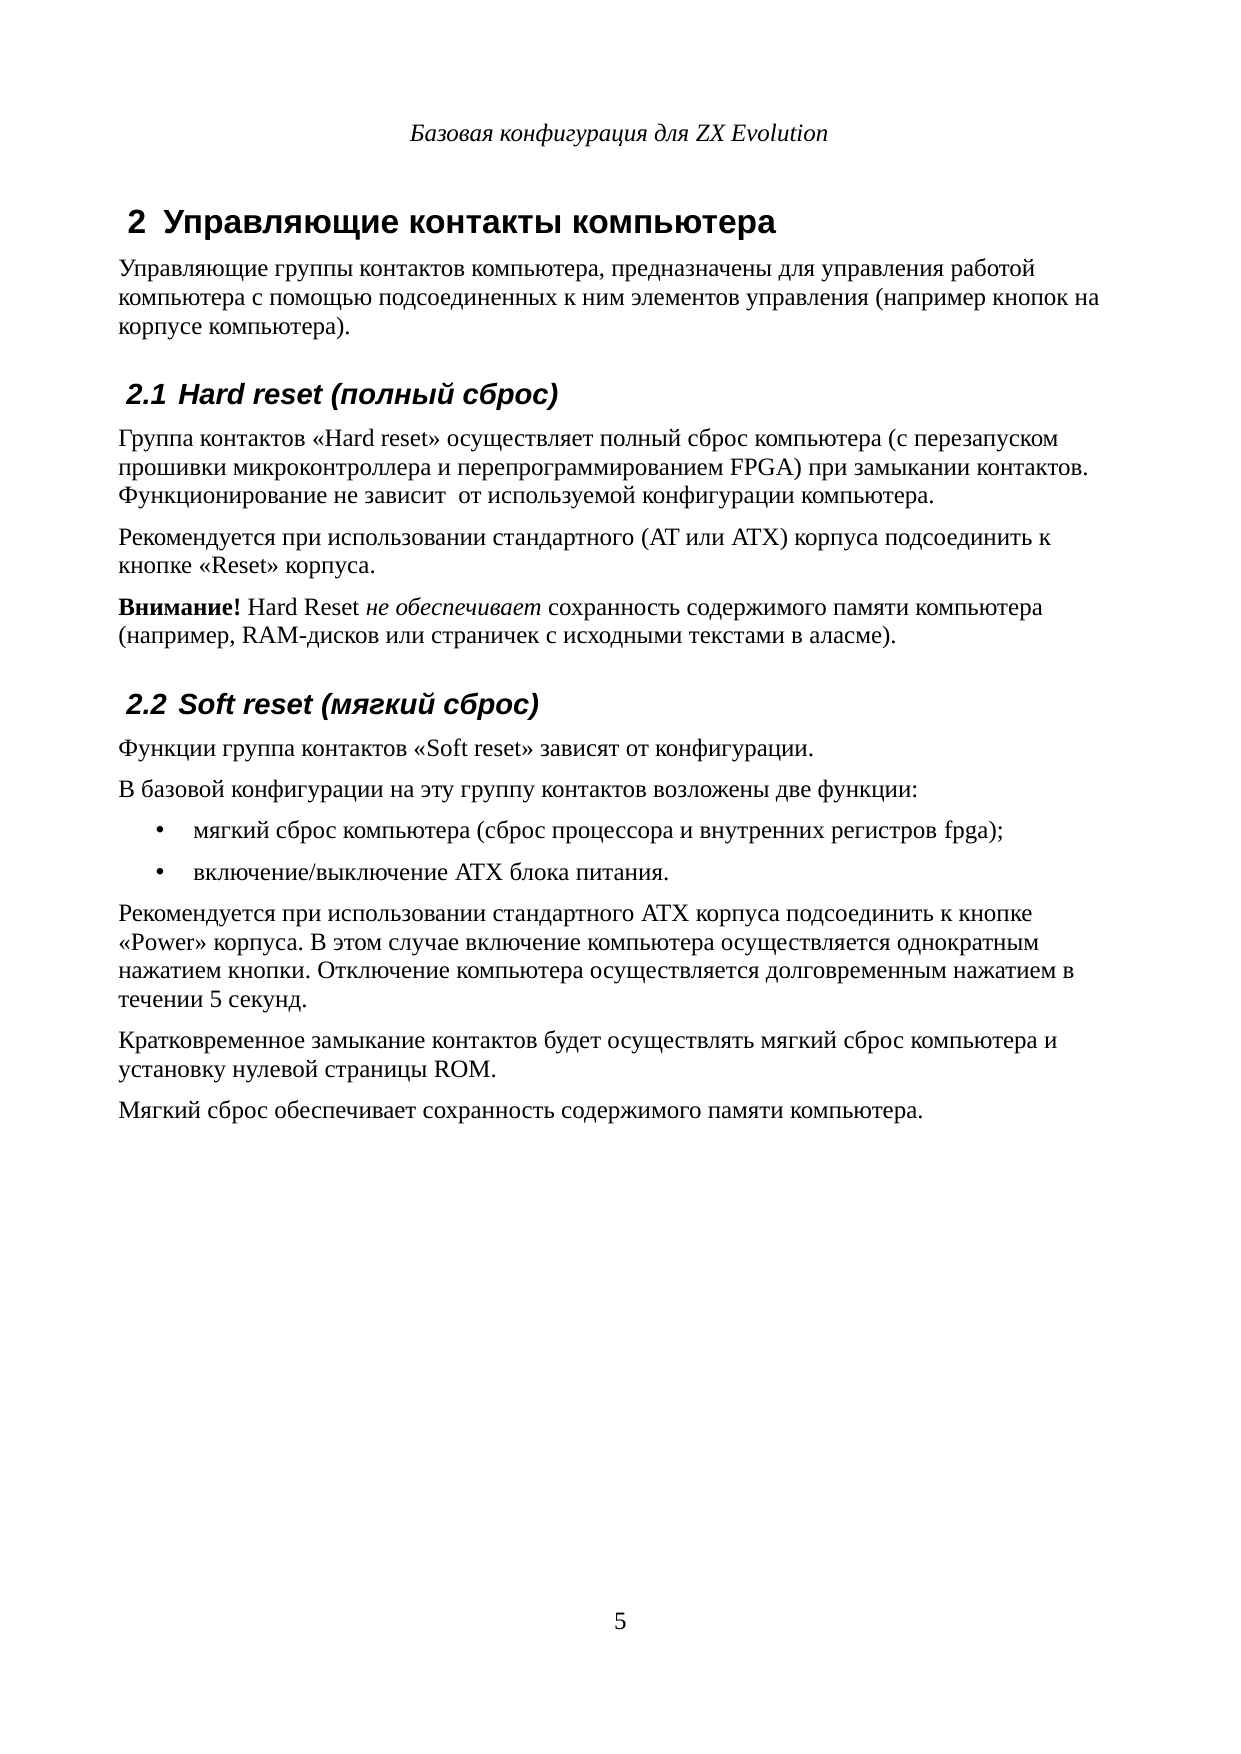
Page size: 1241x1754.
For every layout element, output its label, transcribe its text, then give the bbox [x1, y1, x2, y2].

subtitle Управляющие контакты компьютера [118, 202, 1122, 241]
list мягкий сброс компьютера (сброс процессора и внутренних регистров fpga); [156, 815, 1122, 844]
text Кратковременное замыкание контактов будет осуществлять мягкий сброс компьютера и установку нулевой страницы ROM. [118, 1025, 1122, 1083]
text Рекомендуется при использовании стандартного (AT или ATX) корпуса подсоединить к кнопке «Reset» корпуса. [118, 522, 1122, 579]
subtitle Soft reset (мягкий сброс) [118, 687, 1122, 720]
text Рекомендуется при использовании стандартного ATX корпуса подсоединить к кнопке «Power» корпуса. В этом случае включение компьютера осуществляется однократным нажатием кнопки. Отключение компьютера осуществляется долговременным нажатием в течении 5 секунд. [118, 898, 1122, 1013]
text Группа контактов «Hard reset» осуществляет полный сброс компьютера (с перезапуском прошивки микроконтроллера и перепрограммированием FPGA) при замыкании контактов. Функционирование не зависит от используемой конфигурации компьютера. [118, 423, 1122, 509]
text Функции группа контактов «Soft reset» зависят от конфигурации. [118, 733, 1122, 762]
text Мягкий сброс обеспечивает сохранность содержимого памяти компьютера. [118, 1095, 1122, 1124]
text В базовой конфигурации на эту группу контактов возложены две функции: [118, 774, 1122, 803]
text Управляющие группы контактов компьютера, предназначены для управления работой компьютера с помощью подсоединенных к ним элементов управления (например кнопок на корпусе компьютера). [118, 253, 1122, 339]
text Внимание! Hard Reset не обеспечивает сохранность содержимого памяти компьютера (например, RAM-дисков или страничек с исходными текстами в аласме). [118, 592, 1122, 649]
list включение/выключение ATX блока питания. [156, 857, 1122, 885]
subtitle Hard reset (полный сброс) [118, 377, 1122, 411]
